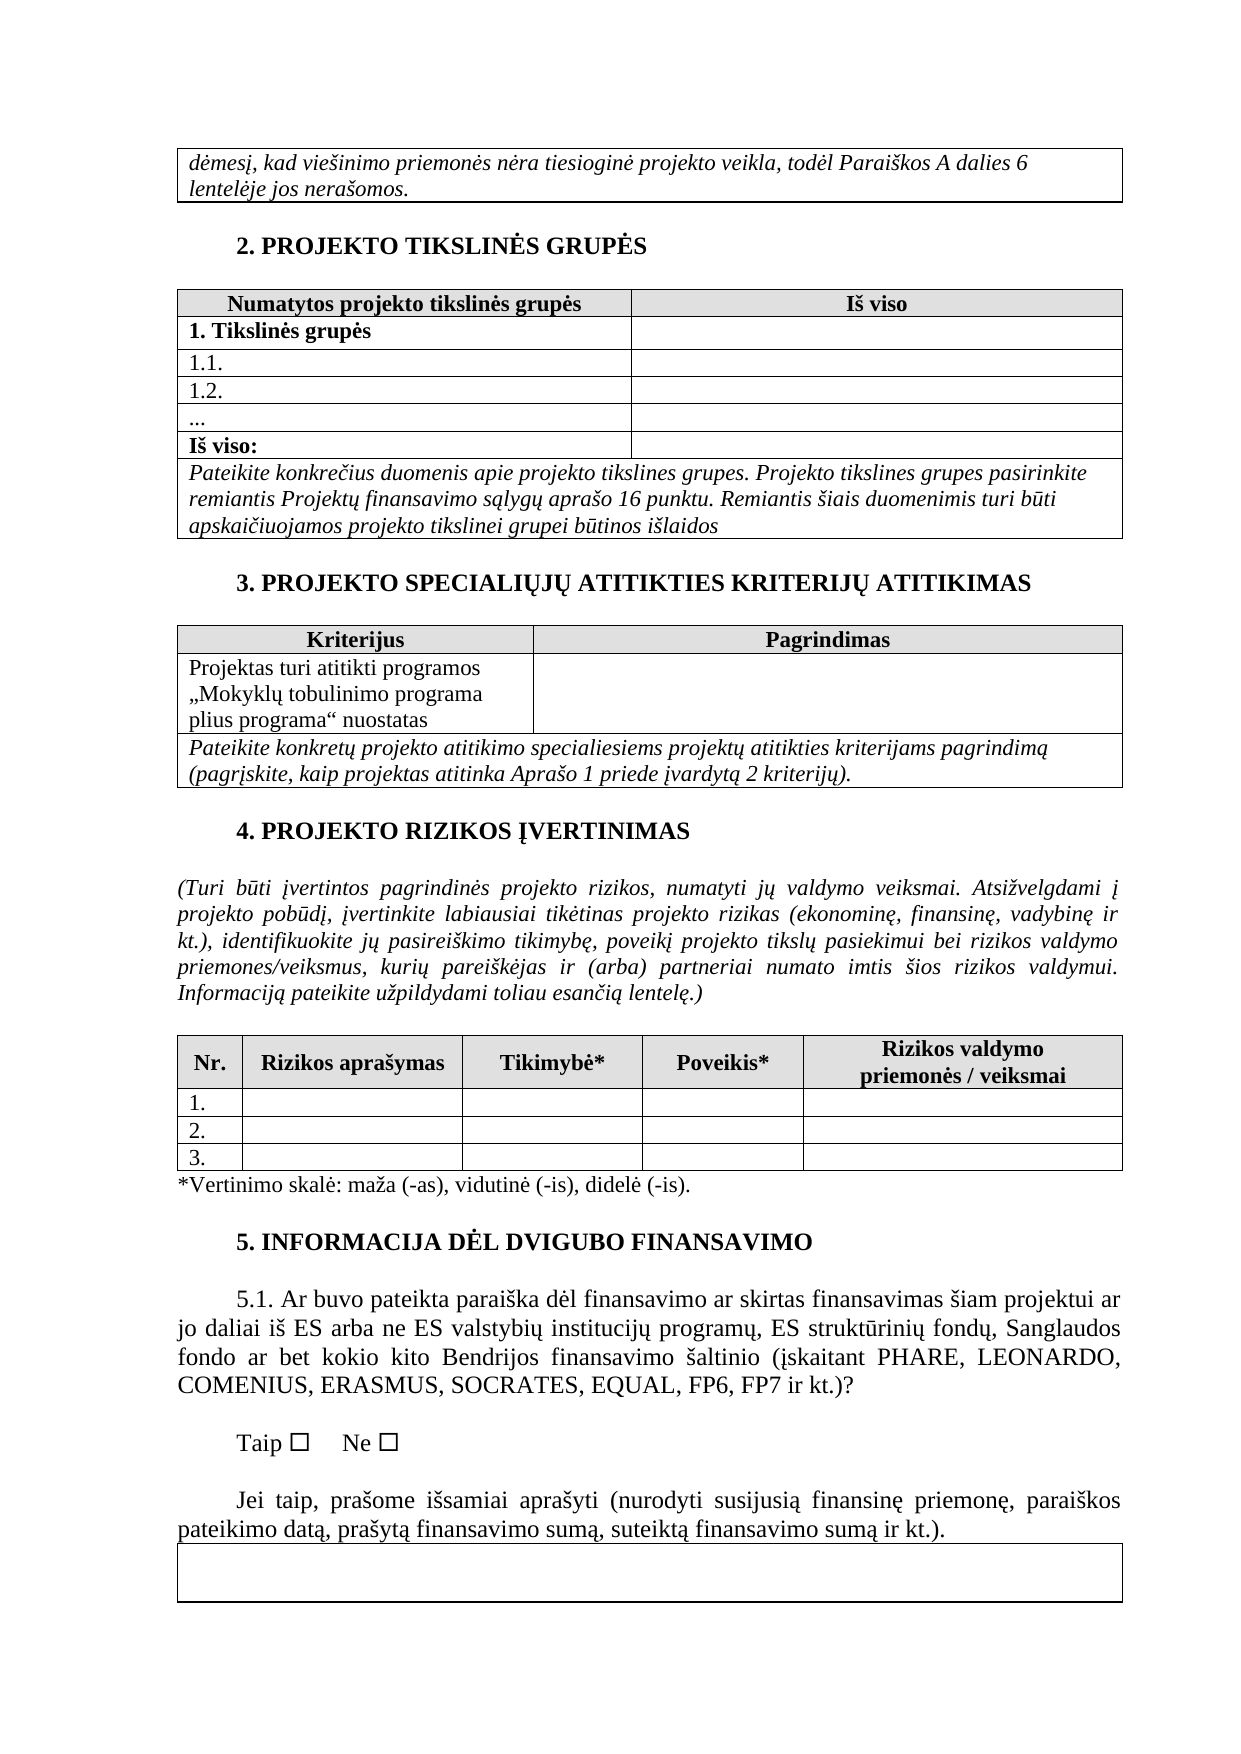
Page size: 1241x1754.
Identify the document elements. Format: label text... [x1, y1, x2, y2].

table_cell [643, 1144, 803, 1170]
table_cell [632, 404, 1122, 431]
table_cell [463, 1089, 642, 1116]
text 3. PROJEKTO SPECIALIŲJŲ ATITIKTIES KRITERIJŲ ATITIKIMAS [177, 568, 1122, 597]
table_header Tikimybė* [463, 1036, 642, 1088]
table_header Numatytos projekto tikslinės grupės [178, 290, 631, 316]
text Jei taip, prašome išsamiai aprašyti (nurodyti susijusią finansinę priemonę, paraiškos pateikimo datą, prašytą finansavimo sumą, suteiktą finansavimo sumą ir kt.). [177, 1485, 1122, 1543]
table_cell [243, 1089, 462, 1116]
text Taip [] Ne [] [177, 1428, 1122, 1457]
table_cell [643, 1117, 803, 1143]
table_cell [804, 1144, 1122, 1170]
table_cell Iš viso: [178, 432, 631, 458]
table_cell [632, 317, 1122, 348]
table_header Iš viso [632, 290, 1122, 316]
text 2. PROJEKTO TIKSLINĖS GRUPĖS [177, 231, 1122, 260]
table_header Rizikos aprašymas [243, 1036, 462, 1088]
text 5.1. Ar buvo pateikta paraiška dėl finansavimo ar skirtas finansavimas šiam projektui ar jo daliai iš ES arba ne ES valstybių institucijų programų, ES struktūrinių fondų, Sanglaudos fondo ar bet kokio kito Bendrijos finansavimo šaltinio (įskaitant PHARE, LEONARDO, COMENIUS, ERASMUS, SOCRATES, EQUAL, FP6, FP7 ir kt.)? [177, 1284, 1122, 1399]
table_cell [463, 1144, 642, 1170]
table_header Poveikis* [643, 1036, 803, 1088]
text 4. PROJEKTO RIZIKOS ĮVERTINIMAS [177, 816, 1122, 845]
text 5. INFORMACIJA DĖL DVIGUBO FINANSAVIMO [177, 1227, 1122, 1255]
table_header Pagrindimas [534, 626, 1122, 653]
text *Vertinimo skalė: maža (-as), vidutinė (-is), didelė (-is). [177, 1171, 1122, 1198]
table_cell ... [178, 404, 631, 431]
table_header Rizikos valdymo priemonės / veiksmai [804, 1036, 1122, 1088]
table_cell [243, 1117, 462, 1143]
table_cell [534, 654, 1122, 733]
table_cell [632, 377, 1122, 403]
table_cell dėmesį, kad viešinimo priemonės nėra tiesioginė projekto veikla, todėl Paraiškos A dalies 6 lentelėje jos nerašomos. [178, 149, 1122, 201]
table_cell [632, 350, 1122, 376]
text (Turi būti įvertintos pagrindinės projekto rizikos, numatyti jų valdymo veiksmai. Atsižvelgdami į projekto pobūdį, įvertinkite labiausiai tikėtinas projekto rizikas (ekonominę, finansinę, vadybinę ir kt.), identifikuokite jų pasireiškimo tikimybę, poveikį projekto tikslų pasiekimui bei rizikos valdymo priemones/veiksmus, kurių pareiškėjas ir (arba) partneriai numato imtis šios rizikos valdymui. Informaciją pateikite užpildydami toliau esančią lentelę.) [177, 874, 1122, 1006]
table_cell 2. [178, 1117, 242, 1143]
table_cell [632, 432, 1122, 458]
table_cell Pateikite konkrečius duomenis apie projekto tikslines grupes. Projekto tikslines grupes pasirinkite remiantis Projektų finansavimo sąlygų aprašo 16 punktu. Remiantis šiais duomenimis turi būti apskaičiuojamos projekto tikslinei grupei būtinos išlaidos [178, 459, 1122, 538]
table_cell Pateikite konkretų projekto atitikimo specialiesiems projektų atitikties kriterijams pagrindimą (pagrįskite, kaip projektas atitinka Aprašo 1 priede įvardytą 2 kriterijų). [178, 734, 1122, 787]
table_header Nr. [178, 1036, 242, 1088]
table_cell [463, 1117, 642, 1143]
table_cell [643, 1089, 803, 1116]
table_cell [804, 1089, 1122, 1116]
table_cell Projektas turi atitikti programos „Mokyklų tobulinimo programa plius programa“ nuostatas [178, 654, 533, 733]
table_cell 1. [178, 1089, 242, 1116]
table_cell 3. [178, 1144, 242, 1170]
table_cell 1.1. [178, 350, 631, 376]
table_header [178, 1544, 1122, 1601]
table_cell 1.2. [178, 377, 631, 403]
table_cell [804, 1117, 1122, 1143]
table_header Kriterijus [178, 626, 533, 653]
table_cell [243, 1144, 462, 1170]
table_cell 1. Tikslinės grupės [178, 317, 631, 348]
